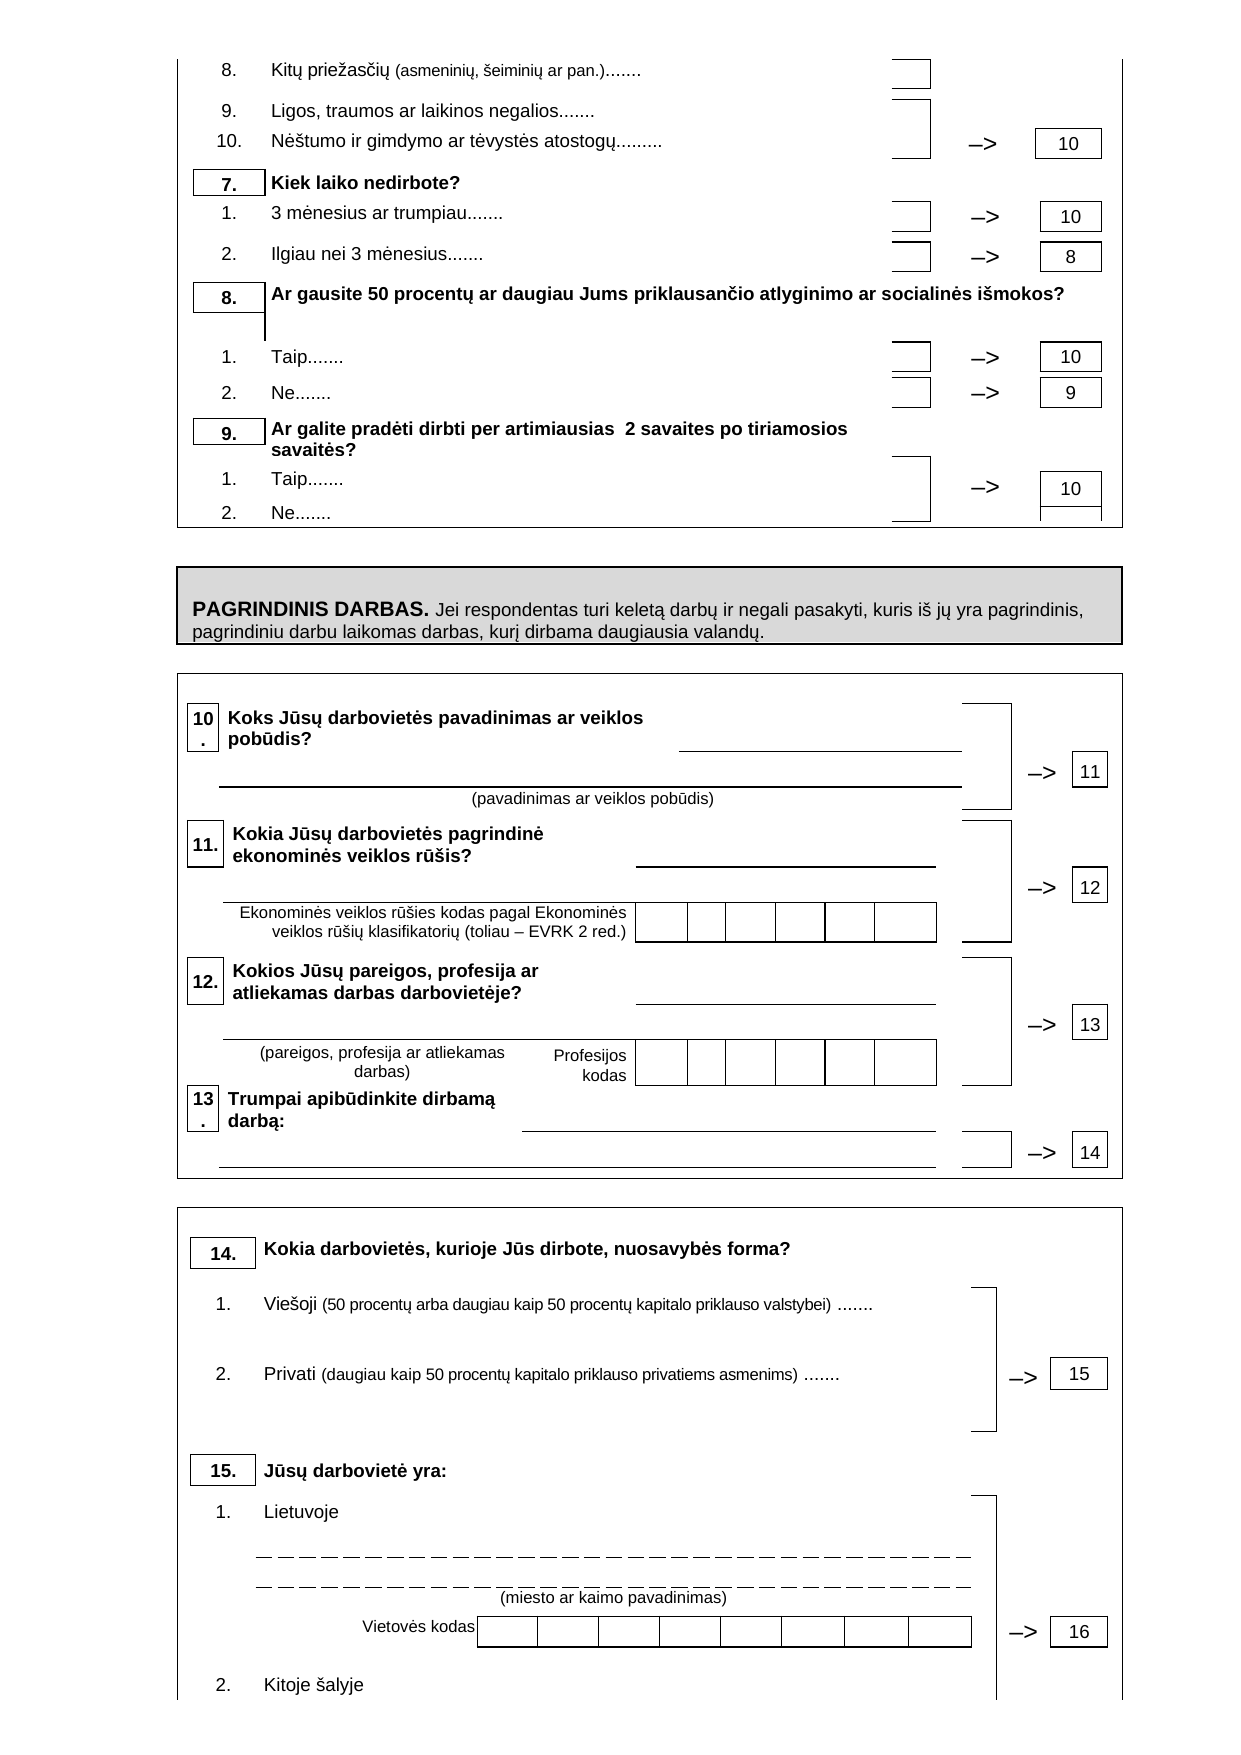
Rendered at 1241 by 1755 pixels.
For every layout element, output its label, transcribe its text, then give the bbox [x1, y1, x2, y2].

table_cell [178, 99, 193, 128]
table_cell Jūsų darbovietė yra: [256, 1454, 971, 1484]
table_cell [193, 271, 265, 282]
table_cell [219, 1131, 522, 1167]
table_cell 8 [1041, 243, 1101, 271]
table_cell [892, 60, 930, 88]
table_cell [188, 1005, 223, 1039]
table_cell 2. [193, 501, 265, 521]
table_cell [178, 201, 193, 231]
table_cell [892, 100, 930, 128]
table_cell 10 [1041, 202, 1101, 231]
table_cell [188, 752, 219, 786]
table_cell [223, 1040, 238, 1084]
table_cell [875, 1005, 936, 1039]
table_cell [522, 1085, 636, 1131]
table_cell [1035, 99, 1101, 128]
table_cell [1012, 703, 1072, 751]
table_cell [178, 1646, 191, 1669]
table_cell [1040, 195, 1101, 201]
table_cell [1101, 59, 1122, 88]
table_cell [1102, 501, 1122, 521]
table_cell [997, 1287, 1051, 1357]
table_cell [178, 341, 193, 371]
table_cell [971, 1669, 996, 1700]
table_header [188, 674, 219, 703]
table_cell [1051, 1587, 1108, 1616]
table_cell [1101, 444, 1122, 456]
table_cell [188, 1132, 219, 1167]
table_cell [1101, 195, 1122, 201]
table_cell [178, 444, 193, 456]
table_cell [178, 1237, 191, 1287]
table_cell [962, 751, 1011, 786]
table_cell [178, 195, 193, 201]
table_cell [1073, 957, 1107, 1003]
table_cell [178, 1167, 1122, 1177]
table_cell [1103, 703, 1122, 751]
table_cell [1012, 1039, 1072, 1084]
table_cell 11 [1073, 752, 1107, 786]
table_cell [193, 158, 265, 169]
table_cell –> [997, 1616, 1050, 1646]
table_cell [191, 1269, 256, 1287]
table_cell [178, 231, 193, 241]
table_cell [1012, 820, 1072, 866]
table_cell [1014, 195, 1040, 201]
table_cell 3 mėnesius ar trumpiau....... [265, 201, 892, 231]
table_cell [937, 902, 962, 941]
table_cell [826, 1040, 874, 1084]
table_cell [962, 704, 1011, 751]
table_cell [1108, 1357, 1122, 1431]
table_cell [997, 1557, 1051, 1587]
table_cell 15 [1051, 1358, 1107, 1389]
table_cell [971, 1485, 996, 1495]
table_cell 1. [191, 1495, 256, 1527]
table_cell [188, 941, 219, 957]
table_cell [1051, 1648, 1108, 1669]
table_cell [1014, 371, 1040, 377]
table_cell [1041, 507, 1101, 521]
table_cell 16 [1051, 1617, 1107, 1646]
table_cell [892, 195, 931, 201]
table_cell [1107, 786, 1122, 809]
table_cell 10 [1041, 472, 1101, 506]
table_cell [931, 231, 1014, 241]
table_cell [178, 1528, 191, 1557]
table_cell [178, 1004, 187, 1039]
table_cell [193, 196, 265, 201]
table_cell Kiek laiko nedirbote? [266, 169, 1101, 195]
table_cell [1107, 820, 1122, 866]
table_cell [178, 88, 193, 98]
table_cell [931, 521, 1014, 527]
table_cell [996, 1485, 1051, 1495]
table_cell [219, 941, 1012, 957]
table_cell Nėštumo ir gimdymo ar tėvystės atostogų......... [265, 128, 892, 158]
table_cell Ekonominės veiklos rūšies kodas pagal Ekonominės veiklos rūšių klasifikatorių (toliau – EVRK 2 red.) [223, 903, 635, 941]
table_cell [1101, 88, 1122, 98]
table_cell [1108, 1485, 1122, 1495]
table_cell [971, 1557, 996, 1587]
table_cell [892, 272, 931, 282]
table_cell [265, 271, 892, 282]
table_cell [1040, 444, 1101, 456]
table_cell [1051, 1390, 1108, 1431]
table_cell [892, 522, 931, 527]
table_cell [931, 444, 1040, 456]
table_cell 12 [1073, 868, 1107, 902]
table_cell [1040, 456, 1101, 471]
table_cell Ne....... [265, 501, 892, 521]
table_cell [193, 371, 265, 377]
table_cell –> [931, 377, 1040, 407]
table_cell Kokios Jūsų pareigos, profesija ar atliekamas darbas darbovietėje? [224, 957, 636, 1003]
table_cell [1040, 372, 1101, 377]
table_cell [191, 1616, 256, 1646]
table_cell [1101, 456, 1122, 501]
table_cell 9. [193, 99, 265, 128]
table_cell [1051, 1454, 1108, 1484]
table_cell Kitoje šalyje [256, 1669, 971, 1700]
table_cell 10. [188, 704, 218, 751]
table_cell [265, 195, 892, 201]
table_cell [962, 902, 1011, 941]
table_cell [193, 313, 264, 341]
table_cell [1073, 903, 1107, 941]
table_cell [1051, 1287, 1108, 1357]
table_cell [1012, 957, 1072, 1003]
table_cell [1035, 59, 1101, 88]
table_cell [178, 282, 193, 312]
table_cell [256, 1485, 971, 1495]
table_cell [776, 1040, 824, 1084]
table_cell [892, 232, 931, 241]
table_cell [997, 1646, 1051, 1669]
table_cell [962, 958, 1011, 1003]
table_cell [1107, 1039, 1122, 1084]
table_cell [191, 1431, 256, 1454]
table_cell [1101, 407, 1122, 444]
table_cell [265, 88, 892, 98]
table_cell [996, 1431, 1051, 1454]
table_cell 9. [194, 419, 264, 444]
table_cell 13 [1073, 1005, 1107, 1039]
table_cell [178, 501, 193, 521]
table_cell 10 [1041, 343, 1101, 371]
table_cell [1101, 231, 1122, 241]
table_cell 1. [193, 341, 265, 371]
table_cell [1073, 1085, 1122, 1131]
table_cell [1014, 521, 1040, 527]
table_cell [178, 271, 193, 282]
table_header PAGRINDINIS DARBAS. Jei respondentas turi keletą darbų ir negali pasakyti, kuris iš jų yra pagrindinis, pagrindiniu darbu laikomas darbas, kurį dirbama daugiausia valandų. [178, 568, 1121, 642]
table_cell [636, 820, 936, 866]
table_cell [191, 1528, 256, 1557]
table_cell [178, 1131, 187, 1167]
table_cell Vietovės kodas [256, 1616, 477, 1646]
table_cell [936, 1131, 962, 1167]
table_cell [178, 1039, 187, 1084]
table_cell (miesto ar kaimo pavadinimas) [256, 1587, 971, 1616]
table_cell [1108, 1669, 1122, 1700]
table_cell [193, 88, 265, 98]
table_cell [875, 1040, 936, 1084]
table_cell 1. [191, 1287, 256, 1357]
table_cell Viešoji (50 procentų arba daugiau kaip 50 procentų kapitalo priklauso valstybei) ....... [256, 1287, 971, 1357]
table_cell [726, 1040, 775, 1084]
table_cell [688, 1040, 725, 1084]
table_cell Kitų priežasčių (asmeninių, šeiminių ar pan.)....... [265, 59, 892, 88]
table_cell [972, 1616, 996, 1646]
table_cell [188, 902, 223, 941]
table_cell [997, 1669, 1051, 1700]
table_cell [178, 941, 187, 957]
table_cell [1107, 902, 1122, 941]
table_cell [931, 271, 1040, 282]
table_cell [178, 809, 187, 820]
table_cell [1012, 1085, 1072, 1131]
table_cell [188, 1039, 223, 1084]
table_cell [892, 128, 930, 158]
table_cell [775, 1005, 825, 1039]
table_cell Profesijos kodas [527, 1040, 635, 1084]
table_cell Trumpai apibūdinkite dirbamą darbą: [219, 1085, 522, 1131]
table_cell [178, 59, 193, 88]
table_cell [892, 89, 931, 98]
table_cell [193, 407, 265, 418]
table_cell Ar gausite 50 procentų ar daugiau Jums priklausančio atlyginimo ar socialinės išmokos? [266, 282, 1101, 341]
table_cell [636, 868, 936, 902]
table_cell [178, 820, 187, 866]
table_cell [178, 703, 187, 751]
table_cell Kokia darbovietės, kurioje Jūs dirbote, nuosavybės forma? [256, 1237, 1108, 1287]
table_cell [1107, 957, 1122, 1003]
table_cell 2. [191, 1357, 256, 1431]
table_cell [1051, 1431, 1108, 1454]
table_cell [845, 1617, 908, 1646]
table_cell [1012, 902, 1072, 941]
table_cell [265, 231, 892, 241]
table_cell [1102, 341, 1122, 371]
table_cell 11. [188, 821, 223, 866]
table_cell [223, 1004, 636, 1039]
table_cell [875, 903, 936, 941]
table_cell [962, 1039, 1011, 1084]
table_cell [178, 902, 187, 941]
table_cell [193, 231, 265, 241]
table_cell [178, 407, 193, 444]
table_cell [1040, 521, 1101, 527]
table_cell Ar galite pradėti dirbti per artimiausias 2 savaites po tiriamosios savaitės? [265, 407, 892, 456]
table_cell [1040, 272, 1101, 282]
table_cell [1051, 1557, 1108, 1587]
table_cell Lietuvoje [256, 1495, 971, 1527]
table_header [1108, 1208, 1122, 1237]
table_cell [1102, 241, 1122, 271]
table_cell [178, 312, 193, 341]
table_cell [679, 703, 962, 751]
table_cell [726, 1005, 775, 1039]
table_cell –> [1012, 751, 1072, 786]
table_cell [721, 1617, 781, 1646]
table_cell [178, 128, 193, 158]
table_cell [1101, 312, 1122, 341]
table_cell [636, 903, 687, 941]
table_cell [936, 820, 962, 866]
table_cell [825, 1005, 874, 1039]
table_cell [636, 1085, 1012, 1131]
table_cell [178, 1085, 187, 1131]
table_cell 12. [188, 958, 223, 1003]
table_cell [178, 1557, 191, 1587]
table_cell [178, 751, 187, 786]
table_cell [997, 1587, 1051, 1616]
table_cell [188, 786, 223, 809]
table_cell Ligos, traumos ar laikinos negalios....... [265, 99, 892, 128]
table_cell [1102, 201, 1122, 231]
table_cell 2. [193, 377, 265, 407]
table_cell [1108, 751, 1122, 786]
table_cell [256, 1646, 971, 1669]
table_cell [636, 957, 688, 1003]
table_cell [636, 1040, 687, 1084]
table_cell [256, 1528, 971, 1557]
table_cell [1040, 408, 1101, 444]
table_cell [188, 809, 1122, 820]
table_cell [1108, 1646, 1122, 1669]
table_cell [971, 1587, 996, 1616]
table_cell [825, 957, 874, 1003]
table_cell [1107, 941, 1122, 957]
table_cell [892, 444, 931, 456]
table_cell [931, 59, 1035, 88]
table_cell Ilgiau nei 3 mėnesius....... [265, 241, 892, 271]
table_cell –> [931, 241, 1040, 271]
table_cell [726, 957, 775, 1003]
table_cell [1101, 271, 1122, 282]
table_cell [265, 521, 892, 527]
table_cell [1108, 1495, 1122, 1527]
table_cell [1012, 941, 1072, 957]
table_cell [931, 88, 1014, 98]
table_cell [223, 866, 636, 902]
table_cell [178, 1669, 191, 1700]
table_cell 8. [193, 59, 265, 88]
table_cell [931, 501, 1040, 521]
table_cell [936, 957, 962, 1003]
table_cell [178, 377, 193, 407]
table_cell [178, 456, 193, 501]
table_cell [997, 1495, 1051, 1527]
table_cell [1073, 820, 1107, 866]
table_cell [178, 1431, 191, 1454]
table_cell [538, 1617, 598, 1646]
table_cell 7. [194, 170, 264, 195]
table_cell Ne....... [265, 377, 892, 407]
table_cell –> [1012, 1131, 1072, 1167]
table_cell [178, 241, 193, 271]
table_cell [1108, 1237, 1122, 1287]
table_cell [178, 1616, 191, 1646]
table_cell [892, 408, 931, 444]
table_cell [178, 1485, 191, 1495]
table_cell [1012, 786, 1072, 809]
table_cell [193, 445, 265, 456]
table_cell [1108, 1454, 1122, 1484]
table_cell [1073, 703, 1103, 751]
table_cell –> [931, 471, 1040, 501]
table_cell [962, 786, 1011, 809]
table_cell [931, 371, 1014, 377]
table_cell Koks Jūsų darbovietės pavadinimas ar veiklos pobūdis? [219, 703, 679, 751]
table_cell [892, 501, 930, 521]
table_cell Taip....... [265, 341, 892, 371]
table_cell [937, 1039, 962, 1084]
table_cell [1108, 866, 1122, 902]
table_cell [193, 521, 265, 527]
table_cell [962, 866, 1011, 902]
table_cell [1108, 1557, 1122, 1587]
table_cell [775, 957, 825, 1003]
table_cell [971, 1496, 996, 1527]
table_cell [1051, 1495, 1108, 1527]
table_cell 2. [193, 241, 265, 271]
table_cell 10 [1036, 129, 1101, 158]
table_cell 13. [188, 1086, 218, 1131]
table_cell [1108, 1616, 1122, 1646]
table_cell [191, 1646, 256, 1669]
table_header [219, 674, 1122, 703]
table_cell [1040, 232, 1101, 241]
table_cell [1108, 1528, 1122, 1557]
table_cell [1014, 231, 1040, 241]
table_cell [892, 378, 930, 407]
table_cell [522, 1132, 874, 1167]
table_cell [191, 1486, 256, 1495]
table_cell [688, 903, 725, 941]
table_cell [178, 1287, 191, 1357]
table_cell [971, 1454, 996, 1484]
table_cell [178, 521, 193, 527]
table_cell [726, 903, 775, 941]
table_cell [256, 1557, 971, 1587]
table_header [178, 1208, 191, 1237]
table_cell [191, 1587, 256, 1616]
table_cell [178, 158, 193, 195]
table_cell [962, 821, 1011, 866]
table_cell [1014, 88, 1035, 98]
table_cell [178, 1454, 190, 1484]
table_cell [892, 343, 930, 371]
table_cell 14 [1073, 1132, 1107, 1167]
table_cell 1. [193, 456, 265, 501]
table_cell [931, 407, 1040, 444]
table_cell [931, 195, 1014, 201]
table_cell [1108, 1287, 1122, 1357]
table_cell [265, 158, 1101, 169]
table_cell 14. [191, 1238, 255, 1268]
table_cell [962, 1004, 1011, 1039]
table_cell [191, 1557, 256, 1587]
table_cell –> [931, 128, 1035, 158]
table_cell [178, 786, 187, 809]
table_cell [1108, 1587, 1122, 1616]
table_cell [1073, 941, 1107, 957]
table_cell [875, 957, 936, 1003]
table_cell [931, 99, 1035, 128]
table_cell 8. [194, 283, 264, 312]
table_cell [636, 1005, 688, 1039]
table_cell [892, 457, 930, 501]
table_cell 9 [1041, 378, 1101, 407]
table_header [256, 1208, 1108, 1237]
table_cell [997, 1528, 1051, 1557]
table_cell [1051, 1485, 1108, 1495]
table_cell Privati (daugiau kaip 50 procentų kapitalo priklauso privatiems asmenims) ....... [256, 1357, 971, 1431]
table_cell [219, 751, 962, 786]
table_cell [971, 1646, 996, 1669]
table_cell [1101, 371, 1122, 377]
table_cell [782, 1617, 844, 1646]
table_cell [996, 1454, 1051, 1484]
table_cell [1035, 88, 1101, 98]
table_cell [936, 1004, 962, 1039]
table_cell [1073, 788, 1107, 809]
table_cell [599, 1617, 659, 1646]
table_cell [909, 1617, 971, 1646]
table_cell 2. [191, 1669, 256, 1700]
table_cell Kokia Jūsų darbovietės pagrindinė ekonominės veiklos rūšis? [224, 820, 636, 866]
table_cell [1108, 1431, 1122, 1454]
table_cell [265, 371, 892, 377]
table_header [191, 1208, 256, 1237]
table_cell [178, 371, 193, 377]
table_cell [971, 1288, 996, 1357]
table_cell [178, 1587, 191, 1616]
table_cell [688, 957, 726, 1003]
table_cell [1051, 1669, 1108, 1700]
table_cell [971, 1528, 996, 1557]
table_cell [931, 456, 1040, 471]
table_cell [1102, 128, 1122, 158]
table_cell [776, 903, 824, 941]
table_cell [971, 1432, 996, 1454]
table_cell –> [1012, 1004, 1072, 1039]
table_cell [962, 1132, 1011, 1167]
table_cell [178, 1495, 191, 1527]
table_cell 15. [191, 1455, 255, 1484]
table_cell [1108, 1131, 1122, 1167]
table_cell [256, 1431, 971, 1454]
table_cell [660, 1617, 720, 1646]
table_cell [1102, 377, 1122, 407]
table_cell [1051, 1528, 1108, 1557]
table_cell [1101, 521, 1122, 527]
table_cell –> [997, 1357, 1051, 1431]
table_cell [478, 1617, 537, 1646]
table_cell [892, 243, 930, 271]
table_cell [188, 868, 223, 902]
table_cell [875, 1132, 936, 1167]
table_cell Taip....... [265, 456, 892, 501]
table_cell [826, 903, 874, 941]
table_cell –> [1012, 866, 1072, 902]
table_cell –> [931, 341, 1040, 371]
table_cell [178, 866, 187, 902]
table_cell [1101, 99, 1122, 128]
table_cell [1108, 1004, 1122, 1039]
table_cell [178, 957, 187, 1003]
table_cell [892, 372, 931, 377]
table_cell 1. [193, 201, 265, 231]
table_cell [1101, 158, 1122, 195]
table_cell [971, 1357, 996, 1431]
table_cell [1073, 1040, 1107, 1084]
table_cell (pavadinimas ar veiklos pobūdis) [223, 788, 962, 809]
table_cell [178, 1357, 191, 1431]
table_cell [688, 1005, 726, 1039]
table_cell [892, 202, 930, 231]
table_cell –> [931, 201, 1040, 231]
table_cell [1101, 282, 1122, 312]
table_cell 10. [193, 128, 265, 158]
table_cell (pareigos, profesija ar atliekamas darbas) [238, 1040, 527, 1084]
table_header [178, 674, 187, 703]
table_cell [936, 866, 962, 902]
